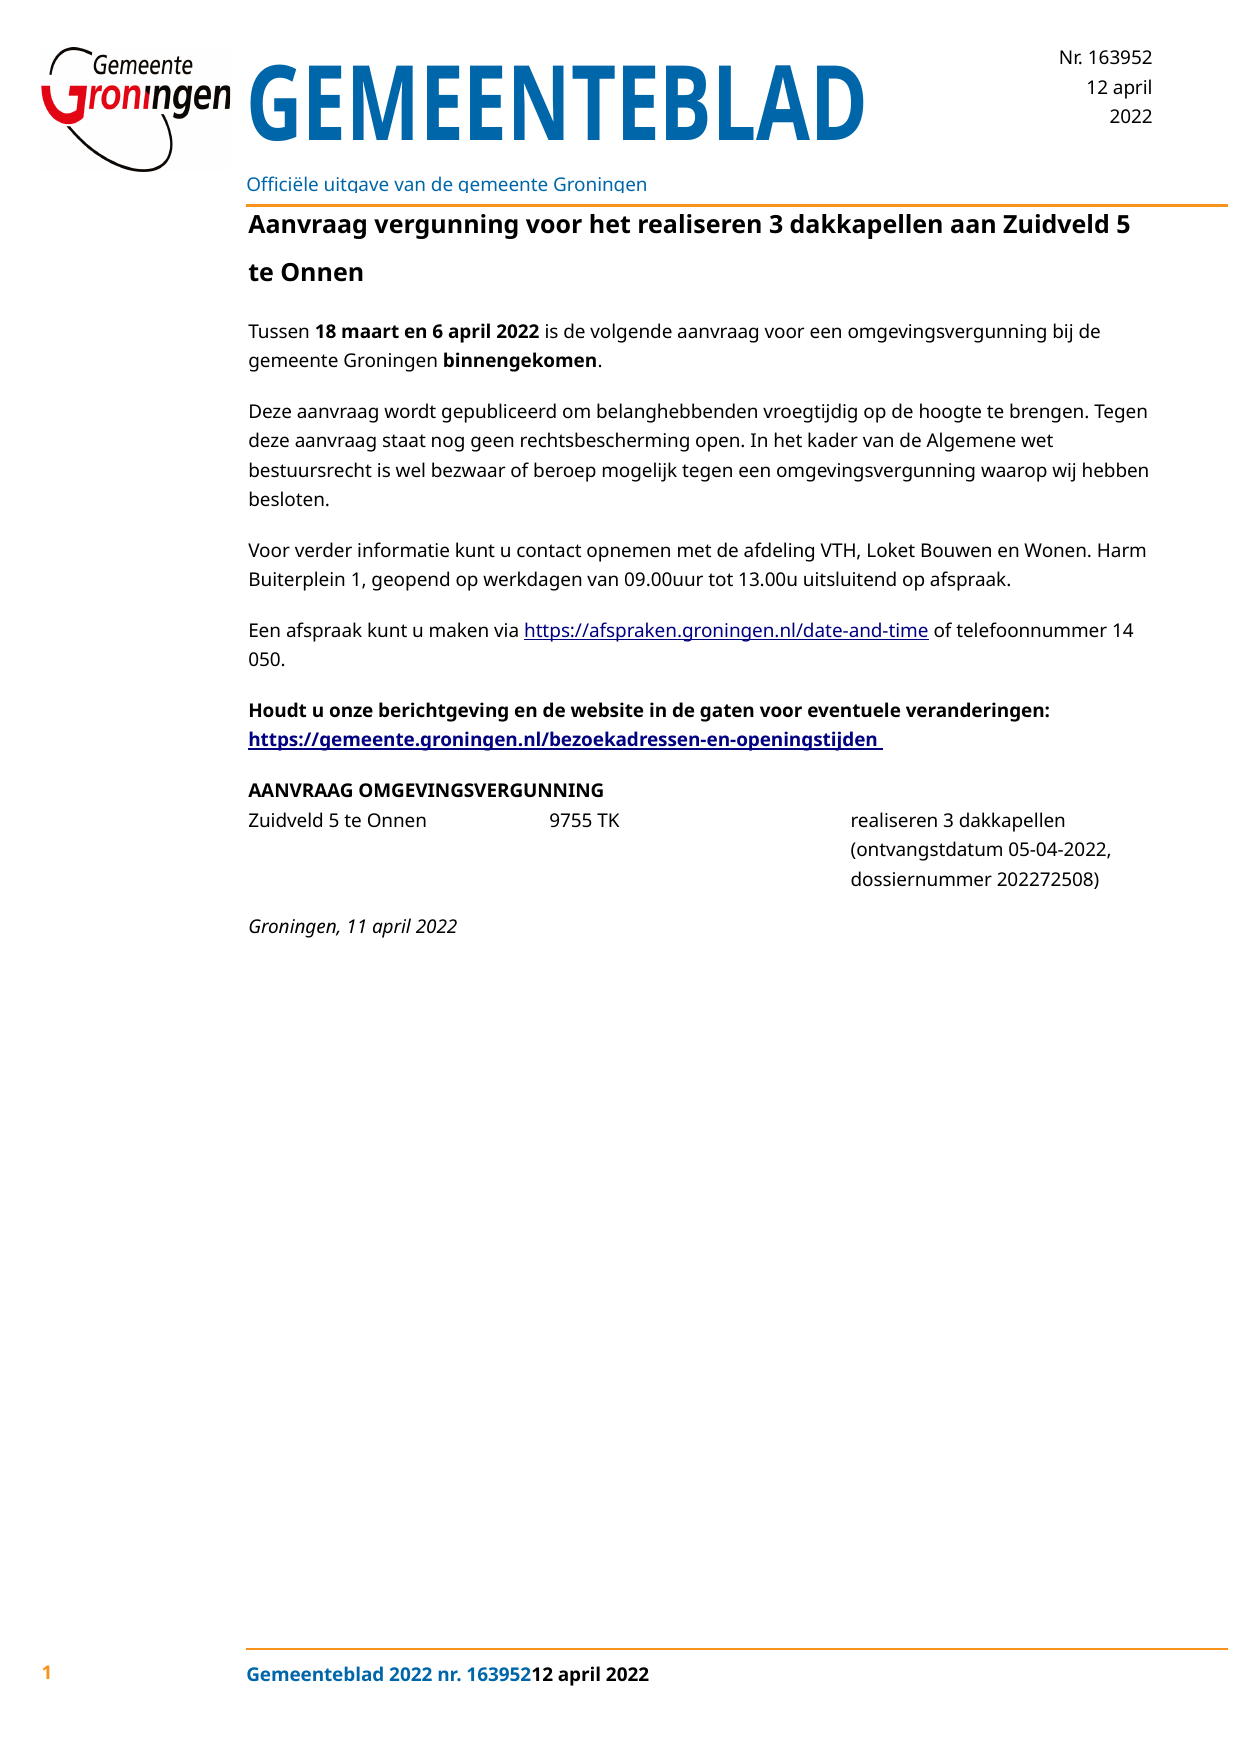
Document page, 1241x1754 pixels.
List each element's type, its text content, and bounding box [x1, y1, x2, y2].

text Groningen, 11 april 2022 [248, 913, 1152, 939]
picture [41, 47, 231, 172]
table_header 9755 TK [549, 807, 850, 892]
table_header Zuidveld 5 te Onnen [248, 807, 549, 892]
text Tussen 18 maart en 6 april 2022 is de volgende aanvraag voor een omgevingsvergunning bij de gemeente Groningen binnengekomen. [248, 318, 1152, 373]
text Deze aanvraag wordt gepubliceerd om belanghebbenden vroegtijdig op de hoogte te brengen. Tegen deze aanvraag staat nog geen rechtsbescherming open. In het kader van de Algemene wet bestuursrecht is wel bezwaar of beroep mogelijk tegen een omgevingsvergunning waarop wij hebben besloten. [248, 398, 1152, 512]
table_header realiseren 3 dakkapellen (ontvangstdatum 05-04-2022, dossiernummer 202272508) [850, 807, 1152, 892]
text Houdt u onze berichtgeving en de website in de gaten voor eventuele veranderingen: https://gemeente.groningen.nl/bezoekadressen-en-openingstijden [248, 697, 1152, 752]
text Een afspraak kunt u maken via https://afspraken.groningen.nl/date-and-time of telefoonnummer 14 050. [248, 617, 1152, 672]
text Aanvraag vergunning voor het realiseren 3 dakkapellen aan Zuidveld 5 te Onnen [248, 207, 1152, 288]
text AANVRAAG OMGEVINGSVERGUNNING [248, 777, 1152, 803]
text Voor verder informatie kunt u contact opnemen met de afdeling VTH, Loket Bouwen en Wonen. Harm Buiterplein 1, geopend op werkdagen van 09.00uur tot 13.00u uitsluitend op afspraak. [248, 537, 1152, 592]
